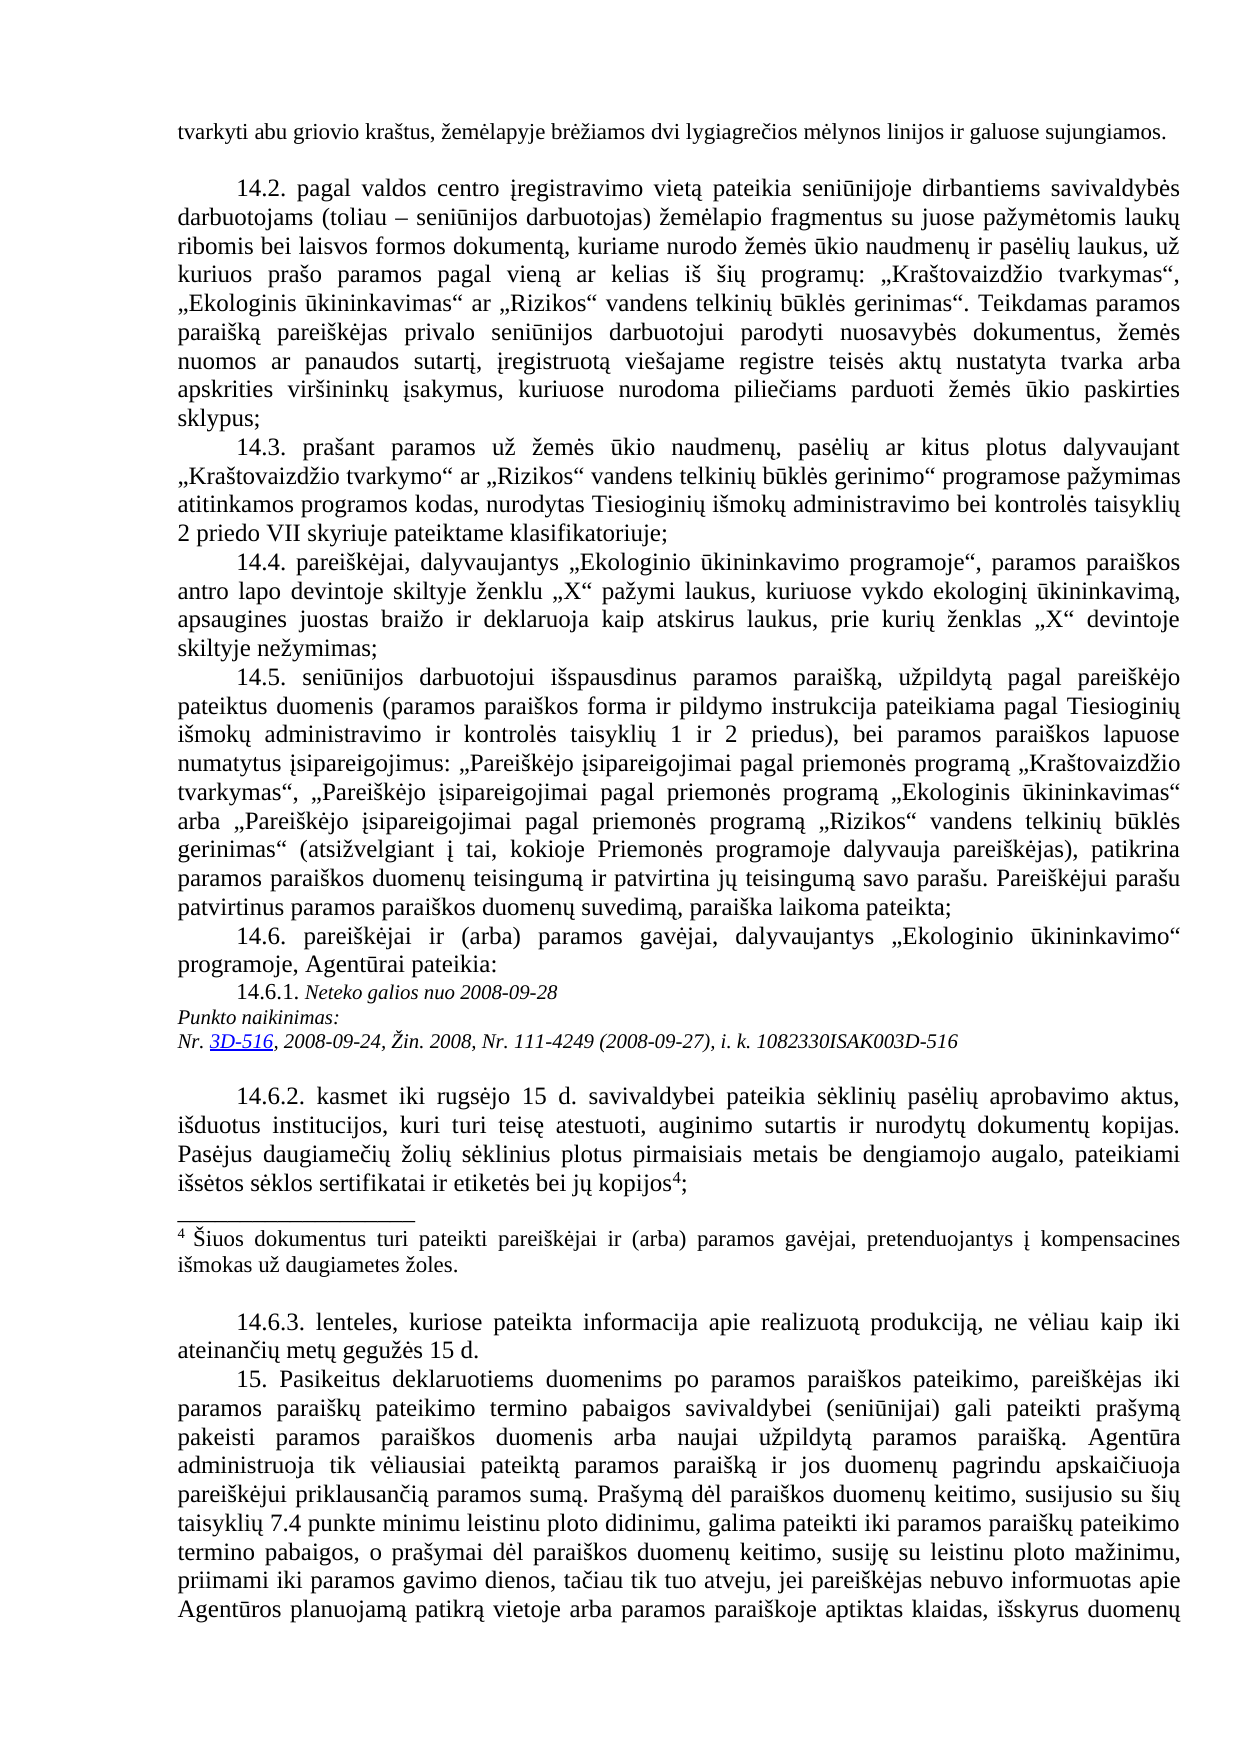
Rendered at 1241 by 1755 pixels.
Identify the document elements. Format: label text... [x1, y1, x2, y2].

text ___________________ [177, 1196, 1181, 1225]
text 14.4. pareiškėjai, dalyvaujantys „Ekologinio ūkininkavimo programoje“, paramos paraiškos antro lapo devintoje skiltyje ženklu „X“ pažymi laukus, kuriuose vykdo ekologinį ūkininkavimą, apsaugines juostas braižo ir deklaruoja kaip atskirus laukus, prie kurių ženklas „X“ devintoje skiltyje nežymimas; [177, 547, 1181, 662]
text 15. Pasikeitus deklaruotiems duomenims po paramos paraiškos pateikimo, pareiškėjas iki paramos paraiškų pateikimo termino pabaigos savivaldybei (seniūnijai) gali pateikti prašymą pakeisti paramos paraiškos duomenis arba naujai užpildytą paramos paraišką. Agentūra administruoja tik vėliausiai pateiktą paramos paraišką ir jos duomenų pagrindu apskaičiuoja pareiškėjui priklausančią paramos sumą. Prašymą dėl paraiškos duomenų keitimo, susijusio su šių taisyklių 7.4 punkte minimu leistinu ploto didinimu, galima pateikti iki paramos paraiškų pateikimo termino pabaigos, o prašymai dėl paraiškos duomenų keitimo, susiję su leistinu ploto mažinimu, priimami iki paramos gavimo dienos, tačiau tik tuo atveju, jei pareiškėjas nebuvo informuotas apie Agentūros planuojamą patikrą vietoje arba paramos paraiškoje aptiktas klaidas, išskyrus duomenų [177, 1364, 1181, 1623]
text Punkto naikinimas: [177, 1004, 1181, 1029]
text tvarkyti abu griovio kraštus, žemėlapyje brėžiamos dvi lygiagrečios mėlynos linijos ir galuose sujungiamos. [177, 118, 1181, 144]
text 4 Šiuos dokumentus turi pateikti pareiškėjai ir (arba) paramos gavėjai, pretenduojantys į kompensacines išmokas už daugiametes žoles. [177, 1225, 1181, 1278]
text 14.2. pagal valdos centro įregistravimo vietą pateikia seniūnijoje dirbantiems savivaldybės darbuotojams (toliau – seniūnijos darbuotojas) žemėlapio fragmentus su juose pažymėtomis laukų ribomis bei laisvos formos dokumentą, kuriame nurodo žemės ūkio naudmenų ir pasėlių laukus, už kuriuos prašo paramos pagal vieną ar kelias iš šių programų: „Kraštovaizdžio tvarkymas“, „Ekologinis ūkininkavimas“ ar „Rizikos“ vandens telkinių būklės gerinimas“. Teikdamas paramos paraišką pareiškėjas privalo seniūnijos darbuotojui parodyti nuosavybės dokumentus, žemės nuomos ar panaudos sutartį, įregistruotą viešajame registre teisės aktų nustatyta tvarka arba apskrities viršininkų įsakymus, kuriuose nurodoma piliečiams parduoti žemės ūkio paskirties sklypus; [177, 173, 1181, 432]
text 14.5. seniūnijos darbuotojui išspausdinus paramos paraišką, užpildytą pagal pareiškėjo pateiktus duomenis (paramos paraiškos forma ir pildymo instrukcija pateikiama pagal Tiesioginių išmokų administravimo ir kontrolės taisyklių 1 ir 2 priedus), bei paramos paraiškos lapuose numatytus įsipareigojimus: „Pareiškėjo įsipareigojimai pagal priemonės programą „Kraštovaizdžio tvarkymas“, „Pareiškėjo įsipareigojimai pagal priemonės programą „Ekologinis ūkininkavimas“ arba „Pareiškėjo įsipareigojimai pagal priemonės programą „Rizikos“ vandens telkinių būklės gerinimas“ (atsižvelgiant į tai, kokioje Priemonės programoje dalyvauja pareiškėjas), patikrina paramos paraiškos duomenų teisingumą ir patvirtina jų teisingumą savo parašu. Pareiškėjui parašu patvirtinus paramos paraiškos duomenų suvedimą, paraiška laikoma pateikta; [177, 662, 1181, 921]
text 14.6.3. lenteles, kuriose pateikta informacija apie realizuotą produkciją, ne vėliau kaip iki ateinančių metų gegužės 15 d. [177, 1307, 1181, 1364]
text Nr. 3D-516, 2008-09-24, Žin. 2008, Nr. 111-4249 (2008-09-27), i. k. 1082330ISAK003D-516 [177, 1029, 1181, 1053]
text 14.6. pareiškėjai ir (arba) paramos gavėjai, dalyvaujantys „Ekologinio ūkininkavimo“ programoje, Agentūrai pateikia: [177, 921, 1181, 978]
text 14.6.1. Neteko galios nuo 2008-09-28 [177, 978, 1181, 1004]
text 14.3. prašant paramos už žemės ūkio naudmenų, pasėlių ar kitus plotus dalyvaujant „Kraštovaizdžio tvarkymo“ ar „Rizikos“ vandens telkinių būklės gerinimo“ programose pažymimas atitinkamos programos kodas, nurodytas Tiesioginių išmokų administravimo bei kontrolės taisyklių 2 priedo VII skyriuje pateiktame klasifikatoriuje; [177, 432, 1181, 547]
text 14.6.2. kasmet iki rugsėjo 15 d. savivaldybei pateikia sėklinių pasėlių aprobavimo aktus, išduotus institucijos, kuri turi teisę atestuoti, auginimo sutartis ir nurodytų dokumentų kopijas. Pasėjus daugiamečių žolių sėklinius plotus pirmaisiais metais be dengiamojo augalo, pateikiami išsėtos sėklos sertifikatai ir etiketės bei jų kopijos4; [177, 1081, 1181, 1196]
